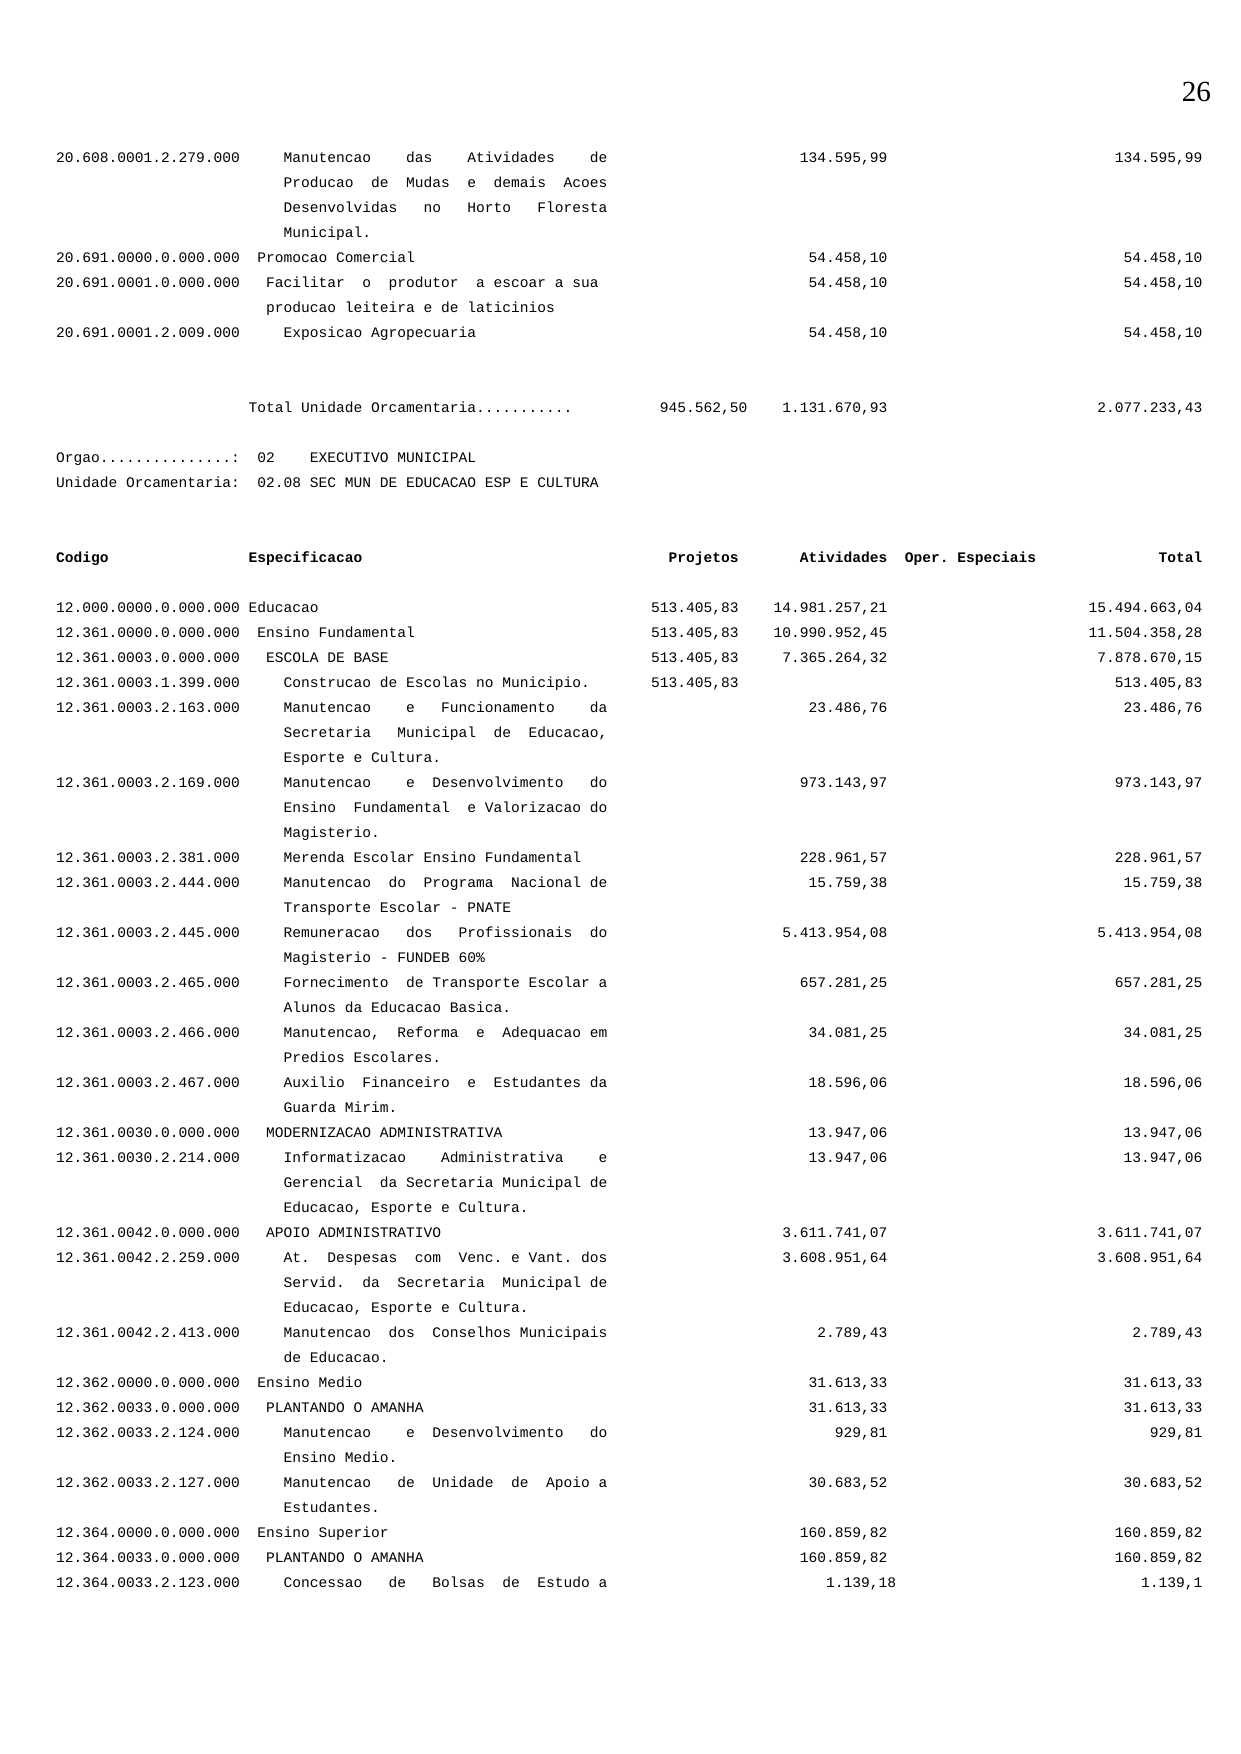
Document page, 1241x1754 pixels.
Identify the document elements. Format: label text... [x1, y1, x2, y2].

text 12.361.0042.0.000.000 APOIO ADMINISTRATIVO 3.611.741,07 3.611.741,07 [29, 1218, 1211, 1243]
text Ensino Fundamental e Valorizacao do [29, 793, 1211, 818]
text 12.000.0000.0.000.000 Educacao 513.405,83 14.981.257,21 15.494.663,04 [29, 593, 1211, 618]
text 12.361.0000.0.000.000 Ensino Fundamental 513.405,83 10.990.952,45 11.504.358,28 [29, 618, 1211, 643]
text Transporte Escolar - PNATE [29, 893, 1211, 918]
text Estudantes. [29, 1493, 1211, 1518]
text 12.361.0042.2.413.000 Manutencao dos Conselhos Municipais 2.789,43 2.789,43 [29, 1318, 1211, 1343]
text 12.364.0033.2.123.000 Concessao de Bolsas de Estudo a 1.139,18 1.139,1 [29, 1568, 1211, 1593]
text 20.691.0001.2.009.000 Exposicao Agropecuaria 54.458,10 54.458,10 [29, 318, 1211, 343]
text Esporte e Cultura. [29, 743, 1211, 768]
text 12.362.0033.2.127.000 Manutencao de Unidade de Apoio a 30.683,52 30.683,52 [29, 1468, 1211, 1493]
text 20.691.0001.0.000.000 Facilitar o produtor a escoar a sua 54.458,10 54.458,10 [29, 268, 1211, 293]
text 12.361.0030.2.214.000 Informatizacao Administrativa e 13.947,06 13.947,06 [29, 1143, 1211, 1168]
text Producao de Mudas e demais Acoes [29, 168, 1211, 193]
text producao leiteira e de laticinios [29, 293, 1211, 318]
text Alunos da Educacao Basica. [29, 993, 1211, 1018]
text 12.362.0000.0.000.000 Ensino Medio 31.613,33 31.613,33 [29, 1368, 1211, 1393]
text de Educacao. [29, 1343, 1211, 1368]
text 12.361.0003.2.445.000 Remuneracao dos Profissionais do 5.413.954,08 5.413.954,08 [29, 918, 1211, 943]
text Secretaria Municipal de Educacao, [29, 718, 1211, 743]
text 12.362.0033.2.124.000 Manutencao e Desenvolvimento do 929,81 929,81 [29, 1418, 1211, 1443]
text 12.364.0033.0.000.000 PLANTANDO O AMANHA 160.859,82 160.859,82 [29, 1543, 1211, 1568]
text Servid. da Secretaria Municipal de [29, 1268, 1211, 1293]
text 12.361.0003.2.381.000 Merenda Escolar Ensino Fundamental 228.961,57 228.961,57 [29, 843, 1211, 868]
text 12.361.0030.0.000.000 MODERNIZACAO ADMINISTRATIVA 13.947,06 13.947,06 [29, 1118, 1211, 1143]
text 20.608.0001.2.279.000 Manutencao das Atividades de 134.595,99 134.595,99 [29, 143, 1211, 168]
text Total Unidade Orcamentaria........... 945.562,50 1.131.670,93 2.077.233,43 [29, 393, 1211, 418]
text Municipal. [29, 218, 1211, 243]
text 12.361.0003.2.467.000 Auxilio Financeiro e Estudantes da 18.596,06 18.596,06 [29, 1068, 1211, 1093]
text Ensino Medio. [29, 1443, 1211, 1468]
text Unidade Orcamentaria: 02.08 SEC MUN DE EDUCACAO ESP E CULTURA [29, 468, 1211, 493]
text 12.362.0033.0.000.000 PLANTANDO O AMANHA 31.613,33 31.613,33 [29, 1393, 1211, 1418]
text 12.361.0042.2.259.000 At. Despesas com Venc. e Vant. dos 3.608.951,64 3.608.951,64 [29, 1243, 1211, 1268]
text 12.361.0003.0.000.000 ESCOLA DE BASE 513.405,83 7.365.264,32 7.878.670,15 [29, 643, 1211, 668]
text 12.364.0000.0.000.000 Ensino Superior 160.859,82 160.859,82 [29, 1518, 1211, 1543]
text Desenvolvidas no Horto Floresta [29, 193, 1211, 218]
text Educacao, Esporte e Cultura. [29, 1293, 1211, 1318]
text Codigo Especificacao Projetos Atividades Oper. Especiais Total [29, 543, 1211, 568]
text Magisterio - FUNDEB 60% [29, 943, 1211, 968]
text 12.361.0003.2.466.000 Manutencao, Reforma e Adequacao em 34.081,25 34.081,25 [29, 1018, 1211, 1043]
text 12.361.0003.1.399.000 Construcao de Escolas no Municipio. 513.405,83 513.405,83 [29, 668, 1211, 693]
text 12.361.0003.2.169.000 Manutencao e Desenvolvimento do 973.143,97 973.143,97 [29, 768, 1211, 793]
text 12.361.0003.2.465.000 Fornecimento de Transporte Escolar a 657.281,25 657.281,25 [29, 968, 1211, 993]
text 12.361.0003.2.163.000 Manutencao e Funcionamento da 23.486,76 23.486,76 [29, 693, 1211, 718]
text Predios Escolares. [29, 1043, 1211, 1068]
text Educacao, Esporte e Cultura. [29, 1193, 1211, 1218]
text Gerencial da Secretaria Municipal de [29, 1168, 1211, 1193]
text Guarda Mirim. [29, 1093, 1211, 1118]
text Orgao...............: 02 EXECUTIVO MUNICIPAL [29, 443, 1211, 468]
text Magisterio. [29, 818, 1211, 843]
text 20.691.0000.0.000.000 Promocao Comercial 54.458,10 54.458,10 [29, 243, 1211, 268]
text 12.361.0003.2.444.000 Manutencao do Programa Nacional de 15.759,38 15.759,38 [29, 868, 1211, 893]
